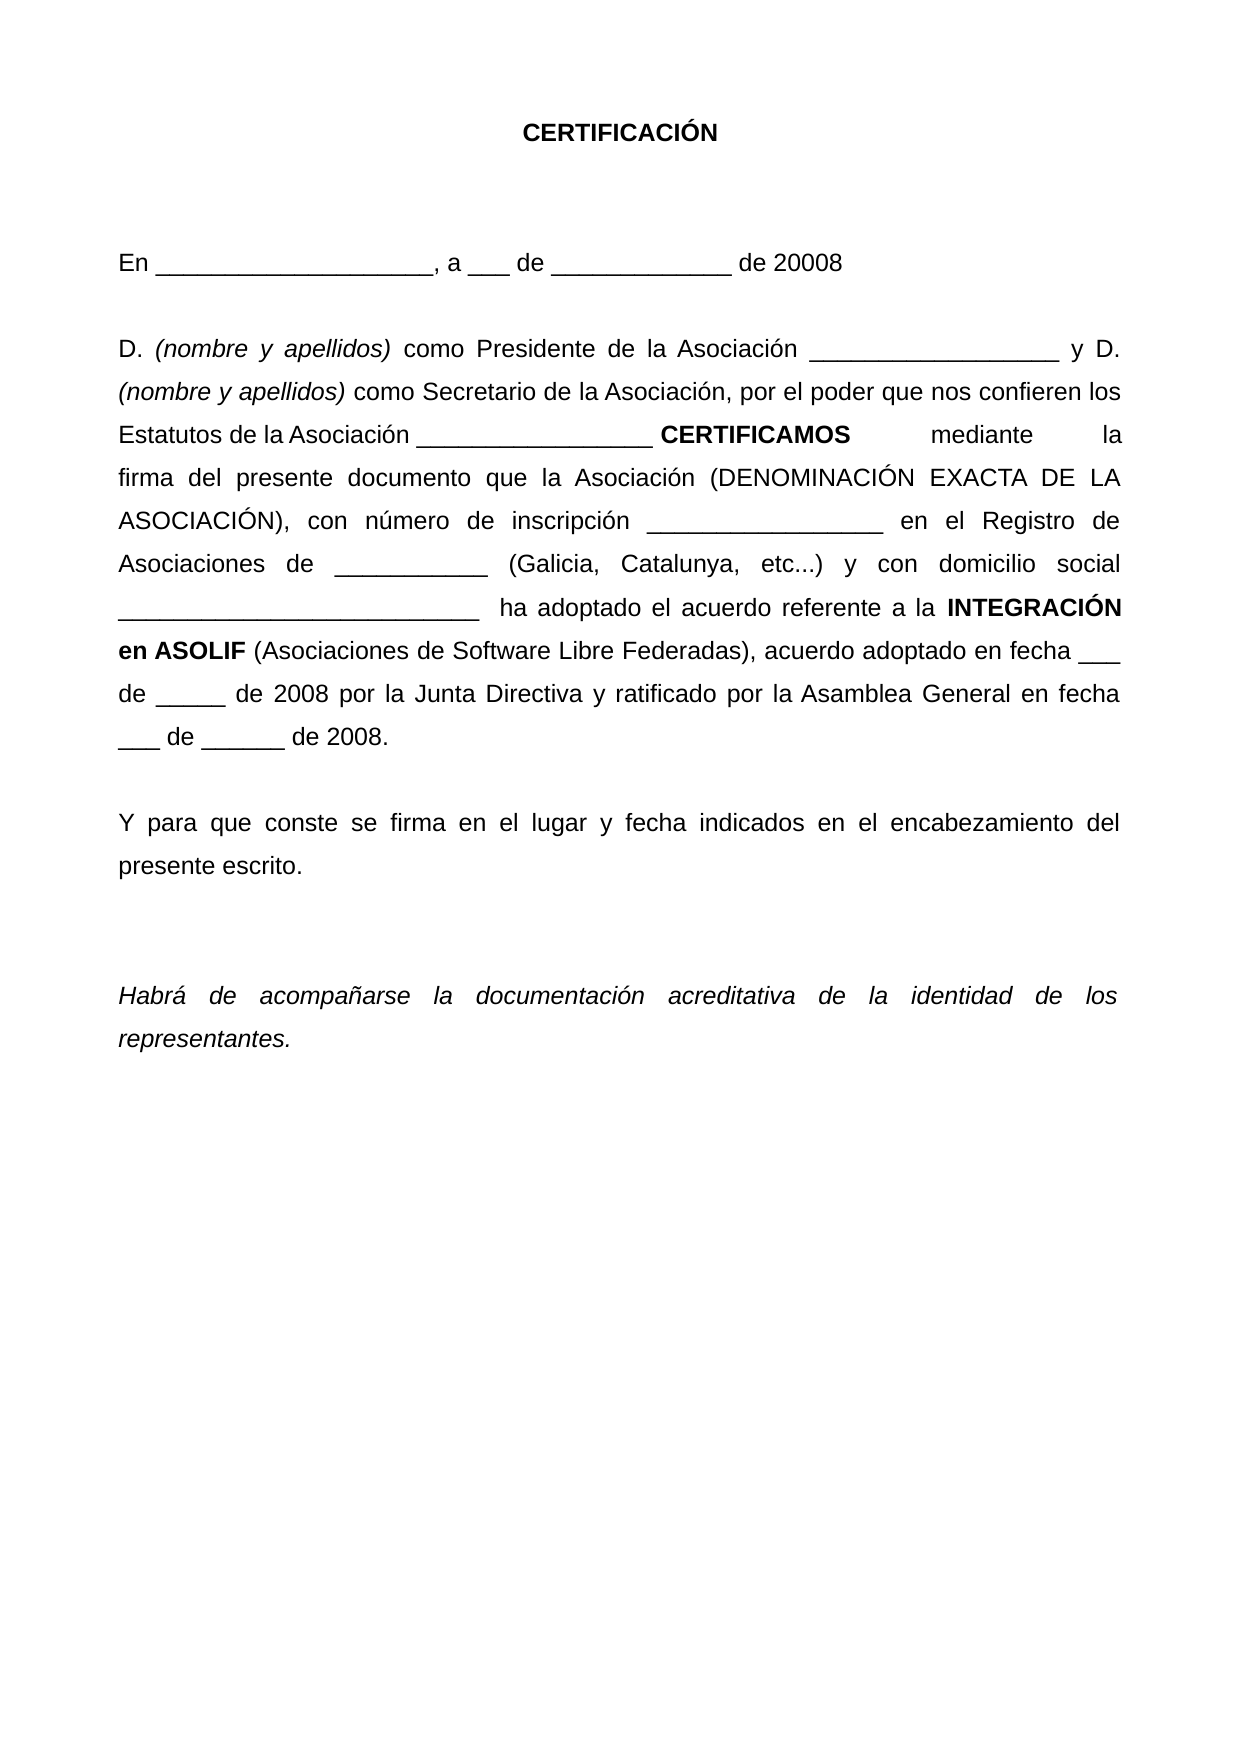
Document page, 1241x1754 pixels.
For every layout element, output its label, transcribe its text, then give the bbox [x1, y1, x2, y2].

text D. (nombre y apellidos) como Presidente de la Asociación __________________ y D. (nombre y apellidos) como Secretario de la Asociación, por el poder que nos confieren los Estatutos de la Asociación _________________ CERTIFICAMOS mediante la firma del presente documento que la Asociación (DENOMINACIÓN EXACTA DE LA ASOCIACIÓN), con número de inscripción _________________ en el Registro de Asociaciones de ___________ (Galicia, Catalunya, etc...) y con domicilio social __________________________ ha adoptado el acuerdo referente a la INTEGRACIÓN en ASOLIF (Asociaciones de Software Libre Federadas), acuerdo adoptado en fecha ___ de _____ de 2008 por la Junta Directiva y ratificado por la Asamblea General en fecha ___ de ______ de 2008. [118, 334, 1122, 751]
text Habrá de acompañarse la documentación acreditativa de la identidad de los representantes. [118, 981, 1122, 1052]
text Y para que conste se firma en el lugar y fecha indicados en el encabezamiento del presente escrito. [118, 808, 1122, 880]
text En ____________________, a ___ de _____________ de 20008 [118, 247, 1122, 276]
text CERTIFICACIÓN [118, 118, 1122, 147]
